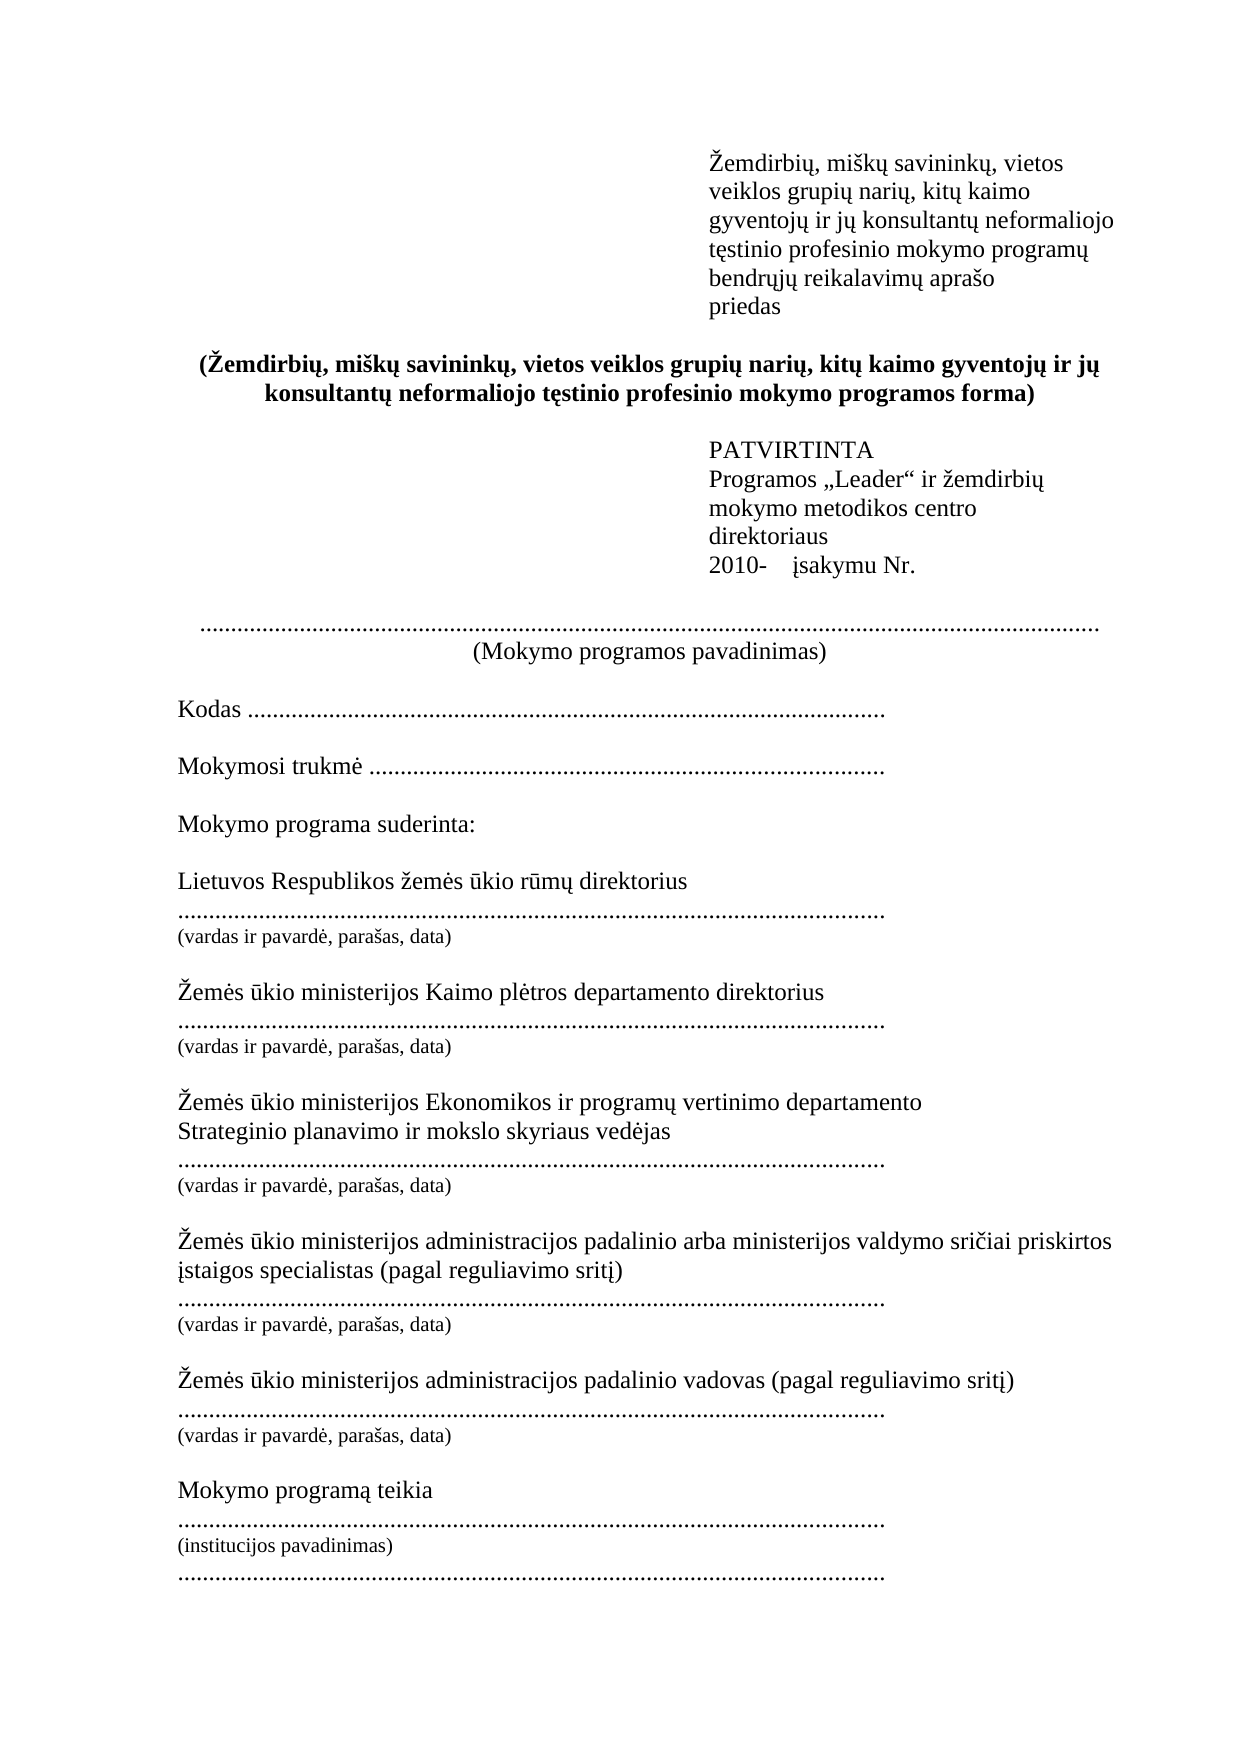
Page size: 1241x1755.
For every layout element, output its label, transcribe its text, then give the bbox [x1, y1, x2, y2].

text ... [177, 1557, 1122, 1586]
text Mokymo programa suderinta: [177, 809, 1122, 838]
text gyventojų ir jų konsultantų neformaliojo [177, 205, 1122, 234]
text (vardas ir pavardė, parašas, data) [177, 1312, 1122, 1336]
text (Žemdirbių, miškų savininkų, vietos veiklos grupių narių, kitų kaimo gyventojų ir jų konsultantų neformaliojo tęstinio profesinio mokymo programos forma) [177, 349, 1122, 406]
text 2010- įsakymu Nr. [177, 550, 1122, 579]
text (vardas ir pavardė, parašas, data) [177, 1423, 1122, 1447]
text priedas [177, 291, 1122, 320]
text Programos „Leader“ ir žemdirbių [177, 464, 1122, 493]
text (Mokymo programos pavadinimas) [177, 636, 1122, 665]
text ... [177, 1283, 1122, 1312]
text direktoriaus [177, 521, 1122, 550]
text mokymo metodikos centro [177, 493, 1122, 521]
text Žemdirbių, miškų savininkų, vietos [177, 148, 1122, 176]
text ... [177, 1144, 1122, 1173]
text Lietuvos Respublikos žemės ūkio rūmų direktorius [177, 866, 1122, 895]
text ... [177, 895, 1122, 924]
text (vardas ir pavardė, parašas, data) [177, 924, 1122, 948]
text (vardas ir pavardė, parašas, data) [177, 1173, 1122, 1197]
text Kodas [177, 694, 1122, 723]
text Žemės ūkio ministerijos administracijos padalinio arba ministerijos valdymo sričiai priskirtos įstaigos specialistas (pagal reguliavimo sritį) [177, 1226, 1122, 1283]
text tęstinio profesinio mokymo programų [177, 234, 1122, 263]
text Strateginio planavimo ir mokslo skyriaus vedėjas [177, 1116, 1122, 1144]
text ... [177, 1394, 1122, 1423]
text veiklos grupių narių, kitų kaimo [177, 176, 1122, 205]
text ... [177, 608, 1122, 636]
text bendrųjų reikalavimų aprašo [177, 263, 1122, 291]
text Žemės ūkio ministerijos administracijos padalinio vadovas (pagal reguliavimo sritį) [177, 1365, 1122, 1394]
text (institucijos pavadinimas) [177, 1533, 1122, 1557]
text ... [177, 1504, 1122, 1533]
text (vardas ir pavardė, parašas, data) [177, 1034, 1122, 1058]
text ... [177, 1005, 1122, 1034]
text Mokymo programą teikia [177, 1475, 1122, 1504]
text PATVIRTINTA [177, 435, 1122, 464]
text Žemės ūkio ministerijos Ekonomikos ir programų vertinimo departamento [177, 1087, 1122, 1116]
text Mokymosi trukmė [177, 751, 1122, 780]
text Žemės ūkio ministerijos Kaimo plėtros departamento direktorius [177, 977, 1122, 1005]
